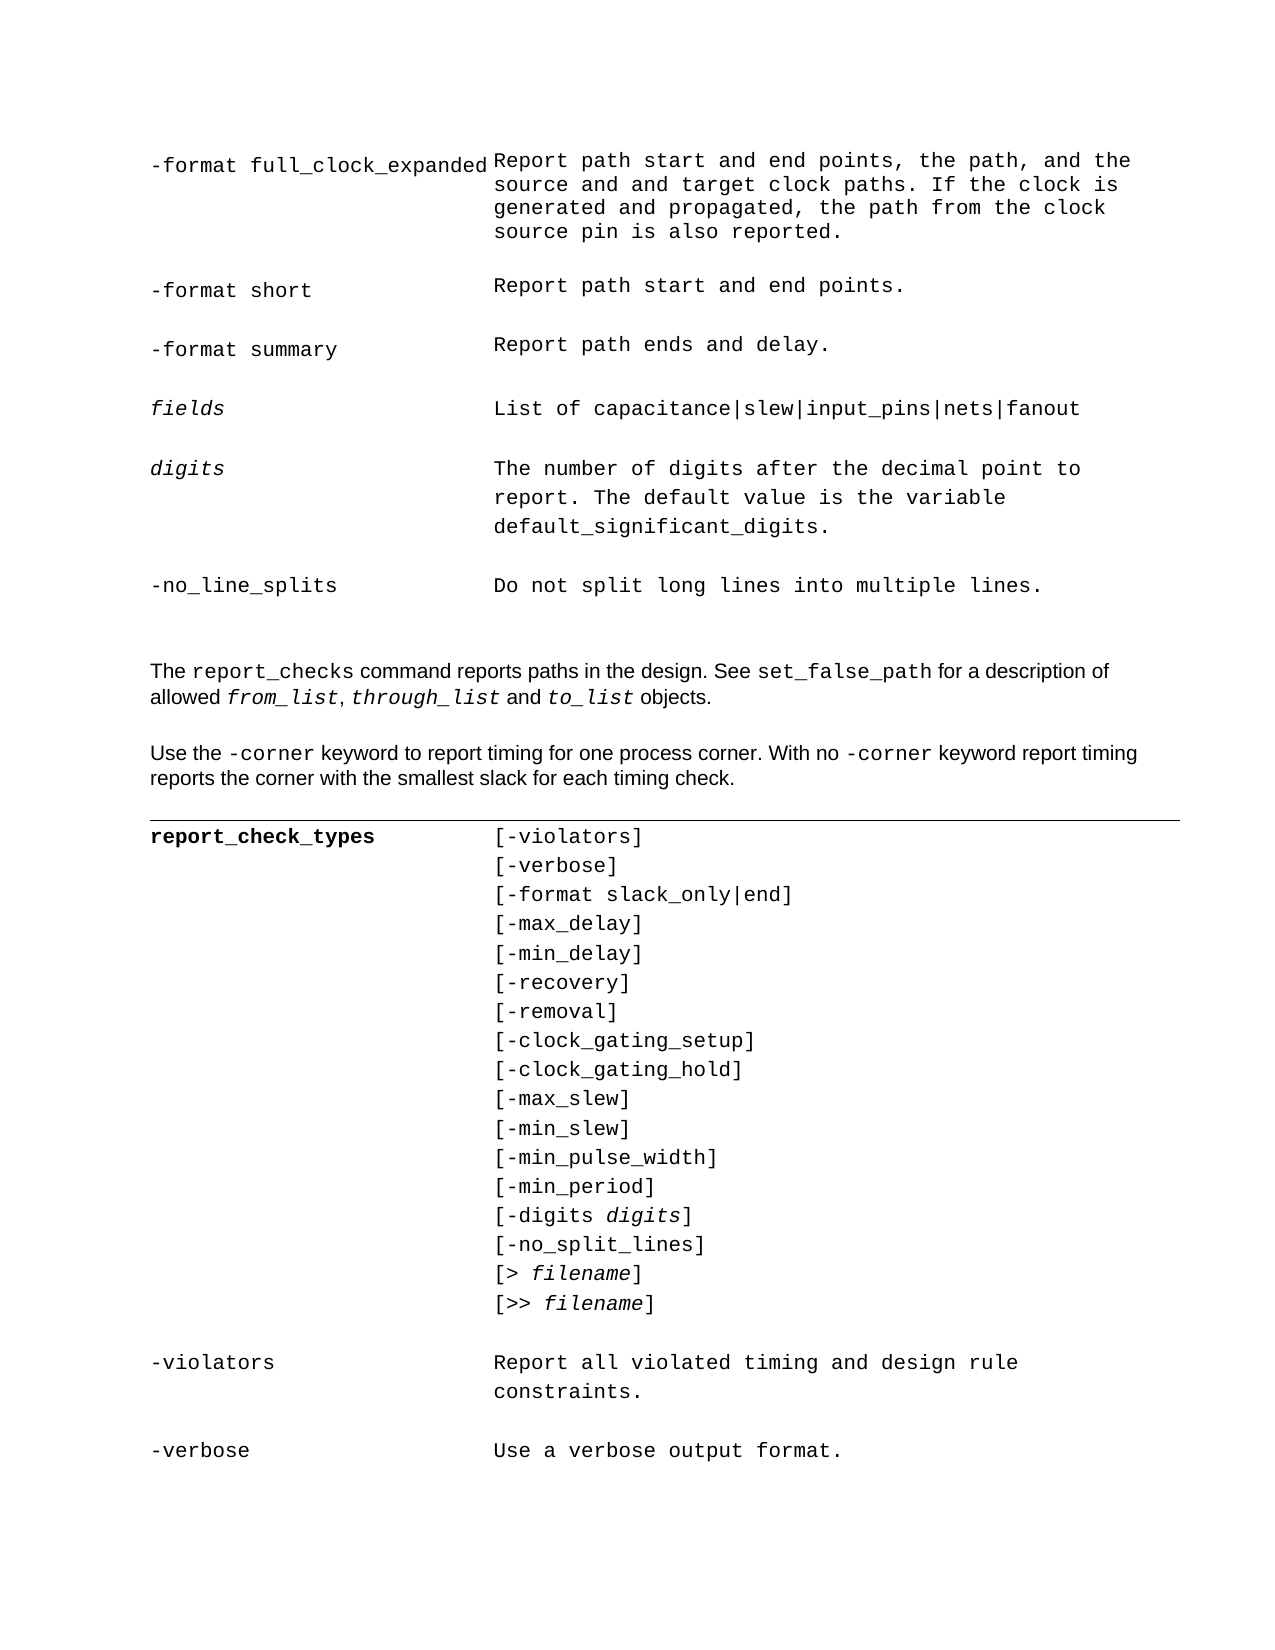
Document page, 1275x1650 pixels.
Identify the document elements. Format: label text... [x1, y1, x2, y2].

table_cell The number of digits after the decimal point to report. The default value is the variable default_significant_digits. [493, 452, 1180, 569]
table_cell -format short [150, 275, 493, 334]
text The report_checks command reports paths in the design. See set_false_path for a description of allowed from_list, through_list and to_list objects. [150, 659, 1180, 710]
table_cell Report all violated timing and design rule constraints. [493, 1346, 1180, 1434]
table_header report_check_types [150, 821, 493, 1346]
table_cell Report path start and end points. [493, 275, 1180, 334]
table_cell Report path ends and delay. [493, 334, 1180, 393]
table_cell -violators [150, 1346, 493, 1434]
table_cell Report path start and end points, the path, and the source and and target clock paths. If the clock is generated and propagated, the path from the clock source pin is also reported. [493, 150, 1180, 274]
table_cell Do not split long lines into multiple lines. [493, 570, 1180, 629]
table_cell List of capacitance|slew|input_pins|nets|fanout [493, 393, 1180, 452]
table_header [-violators] [-verbose] [-format slack_only|end] [-max_delay] [-min_delay] [-recovery] [-removal] [-clock_gating_setup] [-clock_gating_hold] [-max_slew] [-min_slew] [-min_pulse_width] [-min_period] [-digits digits] [-no_split_lines] [> filename] [>> filename] [493, 821, 1180, 1346]
table_cell Use a verbose output format. [493, 1435, 1180, 1494]
table_cell fields [150, 393, 493, 452]
table_cell -format full_clock_expanded [150, 150, 493, 274]
table_cell -format summary [150, 334, 493, 393]
table_cell digits [150, 452, 493, 569]
table_cell -verbose [150, 1435, 493, 1494]
table_cell -no_line_splits [150, 570, 493, 629]
text Use the -corner keyword to report timing for one process corner. With no -corner keyword report timing reports the corner with the smallest slack for each timing check. [150, 740, 1180, 790]
